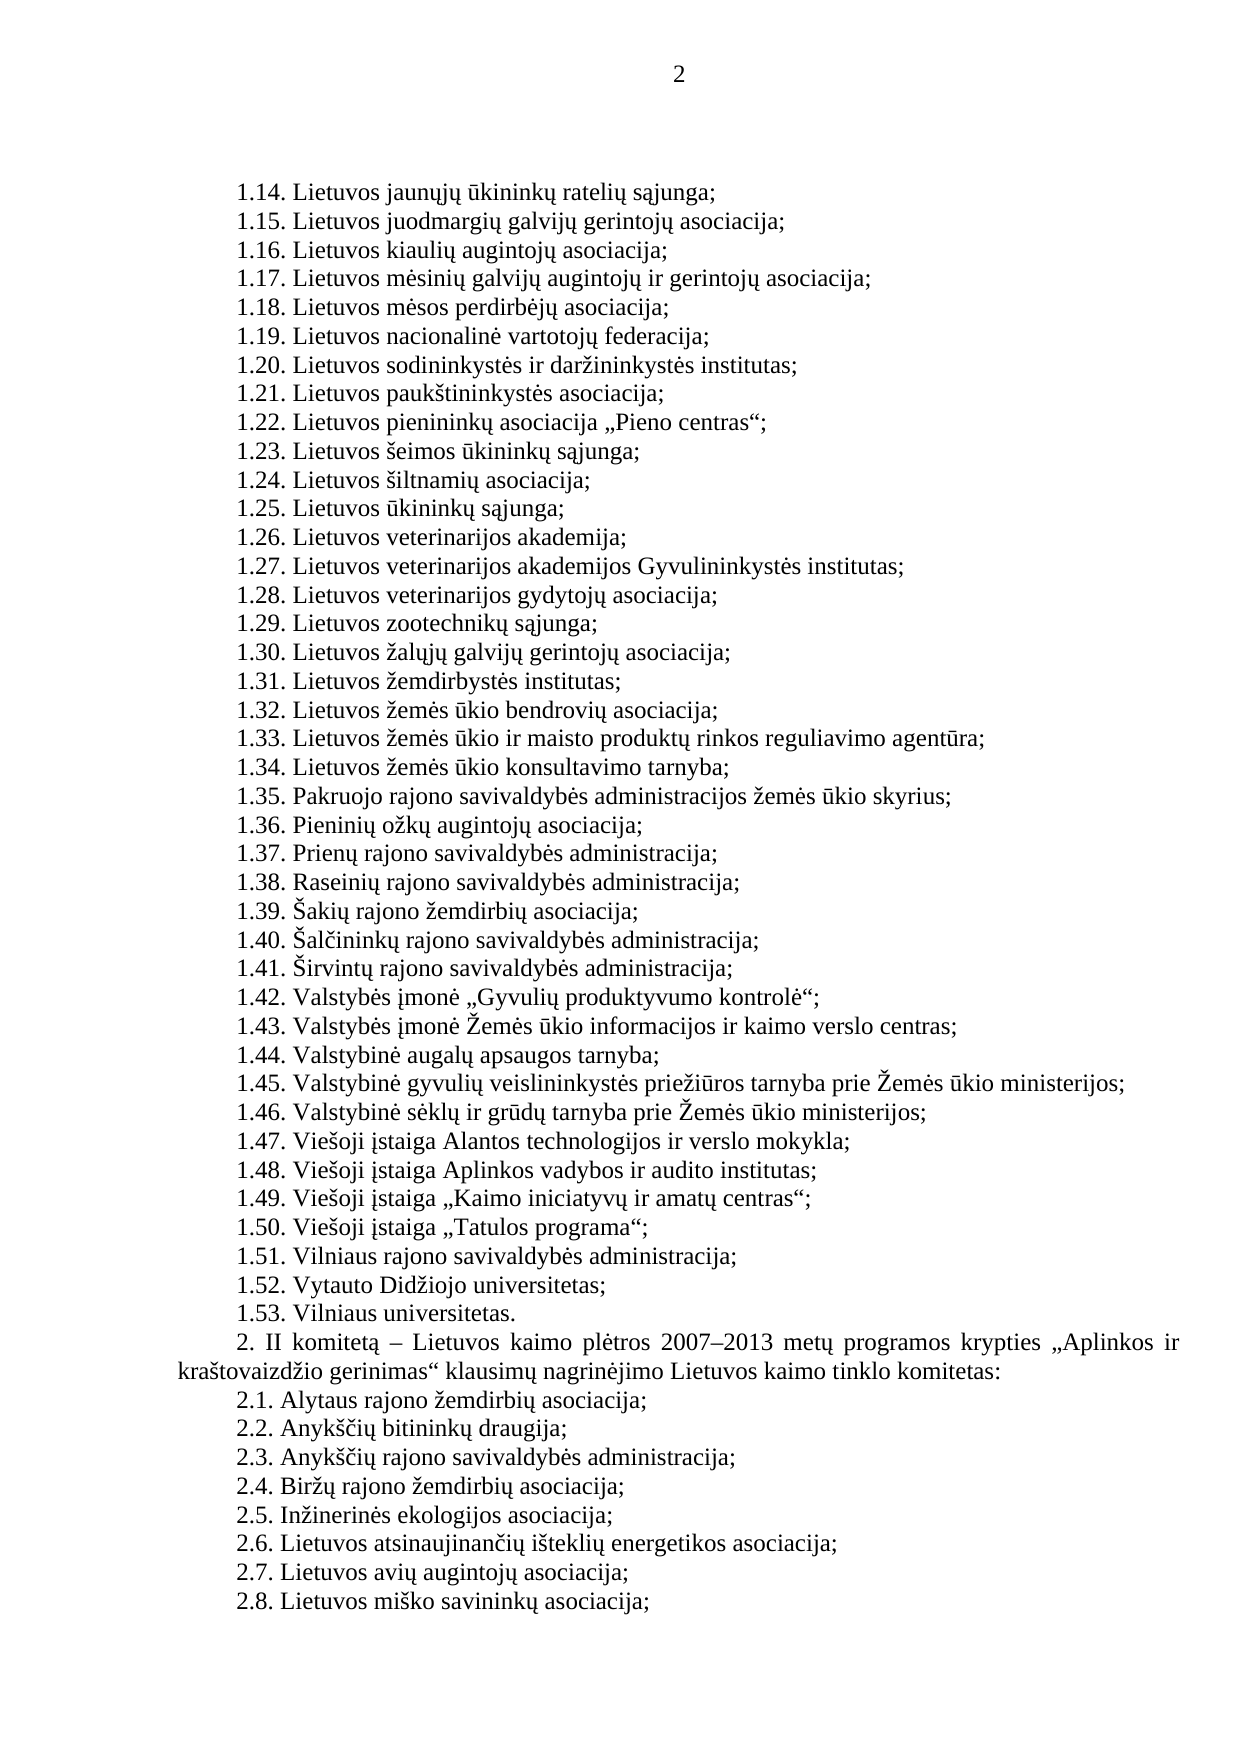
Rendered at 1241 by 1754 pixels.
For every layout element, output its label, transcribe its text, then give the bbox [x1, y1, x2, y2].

text 1.22. Lietuvos pienininkų asociacija „Pieno centras“; [177, 407, 1181, 436]
text 2.8. Lietuvos miško savininkų asociacija; [177, 1586, 1181, 1615]
text 1.27. Lietuvos veterinarijos akademijos Gyvulininkystės institutas; [177, 551, 1181, 580]
text 1.46. Valstybinė sėklų ir grūdų tarnyba prie Žemės ūkio ministerijos; [177, 1097, 1181, 1126]
text 1.38. Raseinių rajono savivaldybės administracija; [177, 867, 1181, 896]
text 1.41. Širvintų rajono savivaldybės administracija; [177, 953, 1181, 982]
text 1.52. Vytauto Didžiojo universitetas; [177, 1270, 1181, 1298]
text 1.24. Lietuvos šiltnamių asociacija; [177, 465, 1181, 493]
text 1.14. Lietuvos jaunųjų ūkininkų ratelių sąjunga; [177, 177, 1181, 206]
text 1.53. Vilniaus universitetas. [177, 1298, 1181, 1327]
text 1.23. Lietuvos šeimos ūkininkų sąjunga; [177, 436, 1181, 465]
text 1.19. Lietuvos nacionalinė vartotojų federacija; [177, 321, 1181, 350]
text 1.33. Lietuvos žemės ūkio ir maisto produktų rinkos reguliavimo agentūra; [177, 723, 1181, 752]
text 1.18. Lietuvos mėsos perdirbėjų asociacija; [177, 292, 1181, 321]
text 1.42. Valstybės įmonė „Gyvulių produktyvumo kontrolė“; [177, 982, 1181, 1011]
text 2.5. Inžinerinės ekologijos asociacija; [177, 1500, 1181, 1528]
text 1.28. Lietuvos veterinarijos gydytojų asociacija; [177, 580, 1181, 608]
text 1.20. Lietuvos sodininkystės ir daržininkystės institutas; [177, 350, 1181, 378]
text 1.37. Prienų rajono savivaldybės administracija; [177, 838, 1181, 867]
text 2.4. Biržų rajono žemdirbių asociacija; [177, 1471, 1181, 1500]
text 1.32. Lietuvos žemės ūkio bendrovių asociacija; [177, 695, 1181, 723]
text 1.36. Pieninių ožkų augintojų asociacija; [177, 810, 1181, 838]
text 2.3. Anykščių rajono savivaldybės administracija; [177, 1442, 1181, 1471]
text 1.43. Valstybės įmonė Žemės ūkio informacijos ir kaimo verslo centras; [177, 1011, 1181, 1040]
text 2.2. Anykščių bitininkų draugija; [177, 1413, 1181, 1442]
text 1.16. Lietuvos kiaulių augintojų asociacija; [177, 235, 1181, 263]
text 1.31. Lietuvos žemdirbystės institutas; [177, 666, 1181, 695]
text 1.50. Viešoji įstaiga „Tatulos programa“; [177, 1212, 1181, 1241]
text 1.15. Lietuvos juodmargių galvijų gerintojų asociacija; [177, 206, 1181, 235]
text 1.44. Valstybinė augalų apsaugos tarnyba; [177, 1040, 1181, 1068]
text 1.21. Lietuvos paukštininkystės asociacija; [177, 378, 1181, 407]
text 1.34. Lietuvos žemės ūkio konsultavimo tarnyba; [177, 752, 1181, 781]
text 1.29. Lietuvos zootechnikų sąjunga; [177, 608, 1181, 637]
text 1.25. Lietuvos ūkininkų sąjunga; [177, 493, 1181, 522]
text 1.17. Lietuvos mėsinių galvijų augintojų ir gerintojų asociacija; [177, 263, 1181, 292]
text 2.1. Alytaus rajono žemdirbių asociacija; [177, 1385, 1181, 1413]
text 1.26. Lietuvos veterinarijos akademija; [177, 522, 1181, 551]
text 1.39. Šakių rajono žemdirbių asociacija; [177, 896, 1181, 925]
text 1.49. Viešoji įstaiga „Kaimo iniciatyvų ir amatų centras“; [177, 1183, 1181, 1212]
text 1.40. Šalčininkų rajono savivaldybės administracija; [177, 925, 1181, 953]
text 2.6. Lietuvos atsinaujinančių išteklių energetikos asociacija; [177, 1528, 1181, 1557]
text 1.48. Viešoji įstaiga Aplinkos vadybos ir audito institutas; [177, 1155, 1181, 1183]
text 1.51. Vilniaus rajono savivaldybės administracija; [177, 1241, 1181, 1270]
text 1.35. Pakruojo rajono savivaldybės administracijos žemės ūkio skyrius; [177, 781, 1181, 810]
text 2.7. Lietuvos avių augintojų asociacija; [177, 1557, 1181, 1586]
text 1.45. Valstybinė gyvulių veislininkystės priežiūros tarnyba prie Žemės ūkio ministerijos; [177, 1068, 1181, 1097]
text 1.30. Lietuvos žalųjų galvijų gerintojų asociacija; [177, 637, 1181, 666]
text 2. II komitetą – Lietuvos kaimo plėtros 2007–2013 metų programos krypties „Aplinkos ir kraštovaizdžio gerinimas“ klausimų nagrinėjimo Lietuvos kaimo tinklo komitetas: [177, 1327, 1181, 1385]
text 1.47. Viešoji įstaiga Alantos technologijos ir verslo mokykla; [177, 1126, 1181, 1155]
